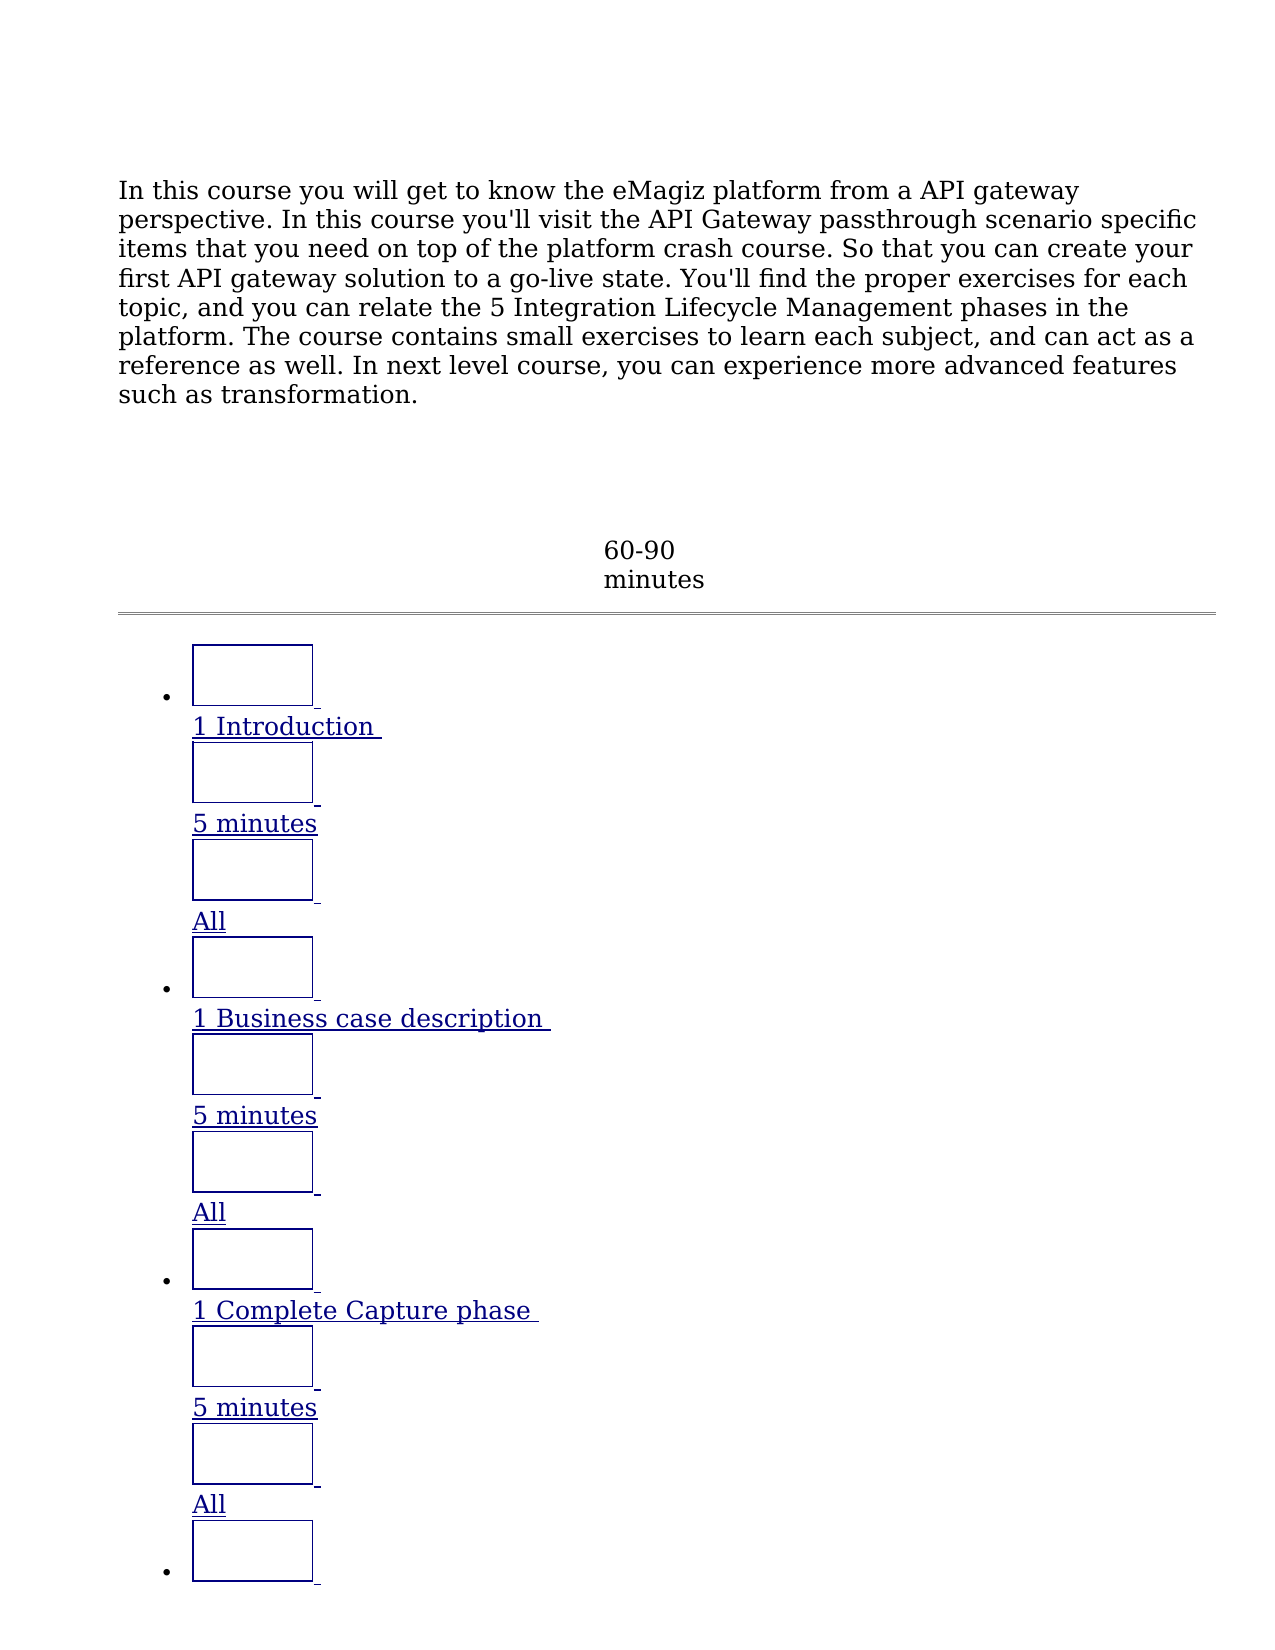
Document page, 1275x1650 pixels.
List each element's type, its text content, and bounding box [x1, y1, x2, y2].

list All [162, 907, 1216, 936]
list 1 Complete Capture phase [162, 1296, 1216, 1325]
list All [162, 1199, 1216, 1228]
list 5 minutes [162, 1393, 1216, 1422]
text In this course you will get to know the eMagiz platform from a API gateway perspective. In this course you'll visit the API Gateway passthrough scenario specific items that you need on top of the platform crash course. So that you can create your first API gateway solution to a go-live state. You'll find the proper exercises for each topic, and you can relate the 5 Integration Lifecycle Management phases in the platform. The course contains small exercises to learn each subject, and can act as a reference as well. In next level course, you can experience more advanced features such as transformation. [118, 176, 1216, 410]
list 1 Business case description [162, 1004, 1216, 1033]
table_cell 60-90 minutes [600, 534, 734, 598]
table_header [600, 439, 734, 533]
list 5 minutes [162, 809, 1216, 839]
list 5 minutes [162, 1101, 1216, 1131]
list All [162, 1491, 1216, 1520]
list 1 Introduction [162, 712, 1216, 741]
